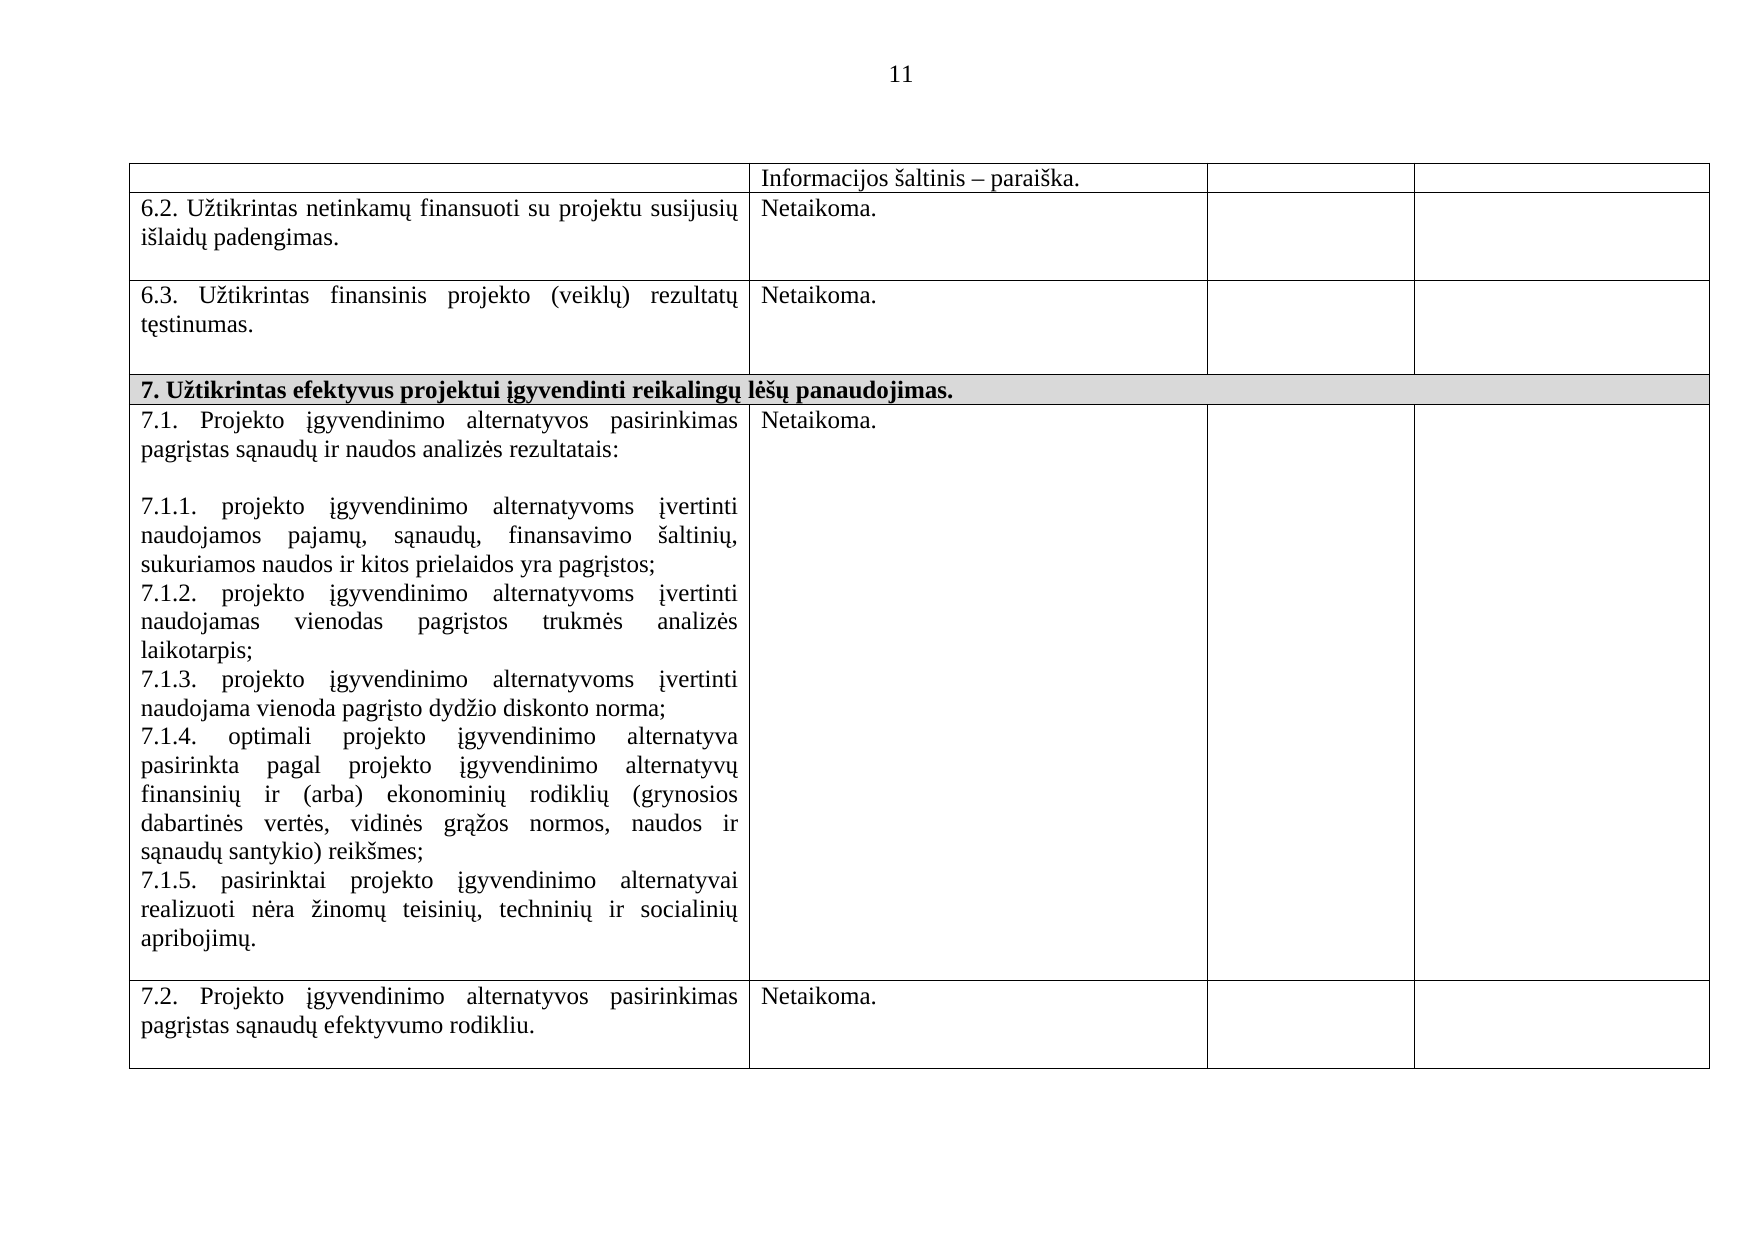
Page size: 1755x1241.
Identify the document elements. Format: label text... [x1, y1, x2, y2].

table_cell Netaikoma. [750, 405, 1207, 980]
table_cell 6.2. Užtikrintas netinkamų finansuoti su projektu susijusių išlaidų padengimas. [130, 193, 749, 279]
table_cell [1415, 193, 1709, 279]
table_cell [1208, 281, 1414, 374]
table_cell Netaikoma. [750, 981, 1207, 1067]
table_cell [130, 164, 749, 192]
table_cell 7.2. Projekto įgyvendinimo alternatyvos pasirinkimas pagrįstas sąnaudų efektyvumo rodikliu. [130, 981, 749, 1067]
table_cell [1415, 405, 1709, 980]
table_cell 7. Užtikrintas efektyvus projektui įgyvendinti reikalingų lėšų panaudojimas. [130, 375, 1709, 404]
table_cell [1208, 981, 1414, 1067]
table_cell [1208, 405, 1414, 980]
table_cell [1415, 164, 1709, 192]
table_cell [1415, 281, 1709, 374]
table_cell Informacijos šaltinis – paraiška. [750, 164, 1207, 192]
table_cell Netaikoma. [750, 193, 1207, 279]
table_cell [1208, 164, 1414, 192]
table_cell [1415, 981, 1709, 1067]
table_cell Netaikoma. [750, 281, 1207, 374]
table_cell 7.1. Projekto įgyvendinimo alternatyvos pasirinkimas pagrįstas sąnaudų ir naudos analizės rezultatais: 7.1.1. projekto įgyvendinimo alternatyvoms įvertinti naudojamos pajamų, sąnaudų, finansavimo šaltinių, sukuriamos naudos ir kitos prielaidos yra pagrįstos; 7.1.2. projekto įgyvendinimo alternatyvoms įvertinti naudojamas vienodas pagrįstos trukmės analizės laikotarpis; 7.1.3. projekto įgyvendinimo alternatyvoms įvertinti naudojama vienoda pagrįsto dydžio diskonto norma; 7.1.4. optimali projekto įgyvendinimo alternatyva pasirinkta pagal projekto įgyvendinimo alternatyvų finansinių ir (arba) ekonominių rodiklių (grynosios dabartinės vertės, vidinės grąžos normos, naudos ir sąnaudų santykio) reikšmes; 7.1.5. pasirinktai projekto įgyvendinimo alternatyvai realizuoti nėra žinomų teisinių, techninių ir socialinių apribojimų. [130, 405, 749, 980]
table_cell 6.3. Užtikrintas finansinis projekto (veiklų) rezultatų tęstinumas. [130, 281, 749, 374]
table_cell [1208, 193, 1414, 279]
